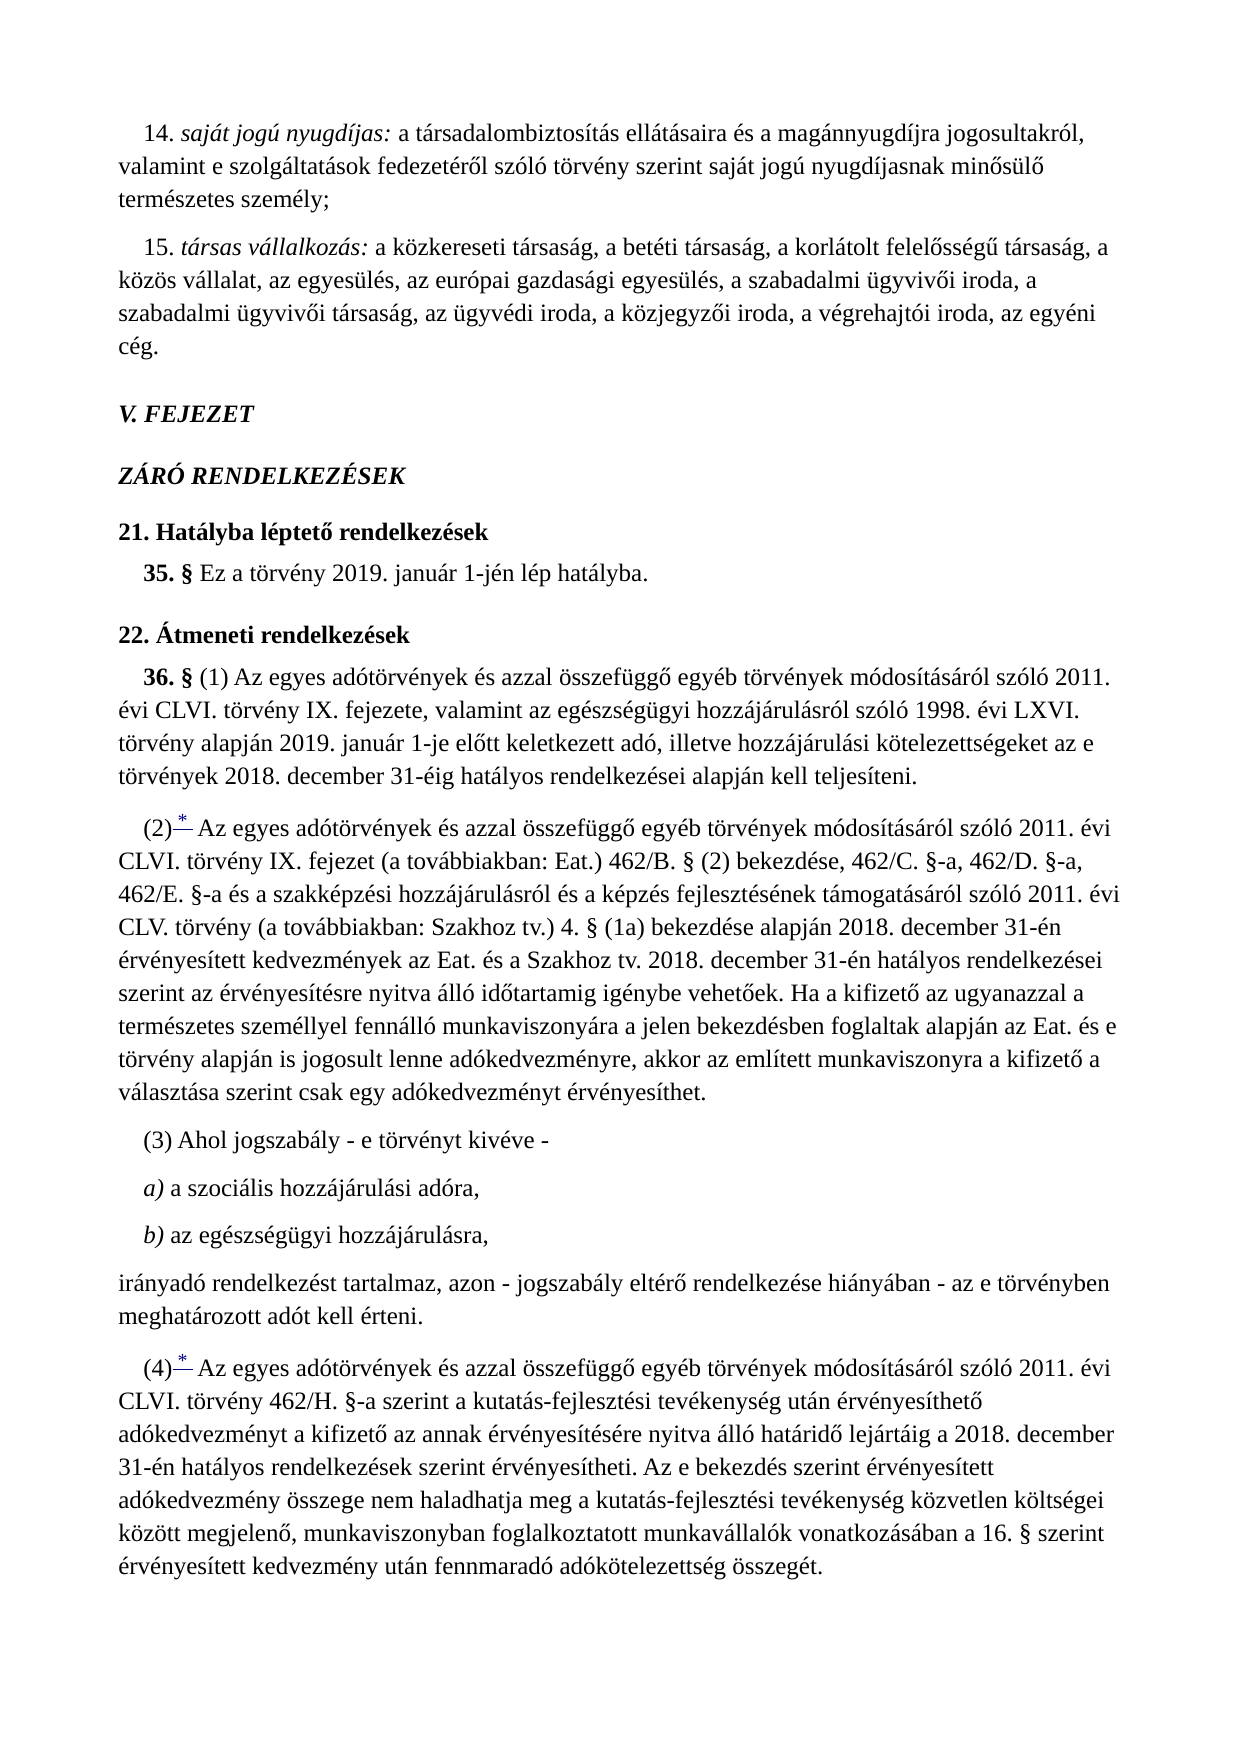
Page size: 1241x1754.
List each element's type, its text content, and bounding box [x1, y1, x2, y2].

text 15. társas vállalkozás: a közkereseti társaság, a betéti társaság, a korlátolt felelősségű társaság, a közös vállalat, az egyesülés, az európai gazdasági egyesülés, a szabadalmi ügyvivői iroda, a szabadalmi ügyvivői társaság, az ügyvédi iroda, a közjegyzői iroda, a végrehajtói iroda, az egyéni cég. [118, 232, 1122, 359]
text a) a szociális hozzájárulási adóra, [118, 1173, 1122, 1201]
text 36. § (1) Az egyes adótörvények és azzal összefüggő egyéb törvények módosításáról szóló 2011. évi CLVI. törvény IX. fejezete, valamint az egészségügyi hozzájárulásról szóló 1998. évi LXVI. törvény alapján 2019. január 1-je előtt keletkezett adó, illetve hozzájárulási kötelezettségeket az e törvények 2018. december 31-éig hatályos rendelkezései alapján kell teljesíteni. [118, 662, 1122, 790]
text (2) * Az egyes adótörvények és azzal összefüggő egyéb törvények módosításáról szóló 2011. évi CLVI. törvény IX. fejezet (a továbbiakban: Eat.) 462/B. § (2) bekezdése, 462/C. §-a, 462/D. §-a, 462/E. §-a és a szakképzési hozzájárulásról és a képzés fejlesztésének támogatásáról szóló 2011. évi CLV. törvény (a továbbiakban: Szakhoz tv.) 4. § (1a) bekezdése alapján 2018. december 31-én érvényesített kedvezmények az Eat. és a Szakhoz tv. 2018. december 31-én hatályos rendelkezései szerint az érvényesítésre nyitva álló időtartamig igénybe vehetőek. Ha a kifizető az ugyanazzal a természetes személlyel fennálló munkaviszonyára a jelen bekezdésben foglaltak alapján az Eat. és e törvény alapján is jogosult lenne adókedvezményre, akkor az említett munkaviszonyra a kifizető a választása szerint csak egy adókedvezményt érvényesíthet. [118, 808, 1122, 1106]
text 14. saját jogú nyugdíjas: a társadalombiztosítás ellátásaira és a magánnyugdíjra jogosultakról, valamint e szolgáltatások fedezetéről szóló törvény szerint saját jogú nyugdíjasnak minősülő természetes személy; [118, 118, 1122, 213]
subtitle V. FEJEZET [118, 399, 1122, 428]
text b) az egészségügyi hozzájárulásra, [118, 1220, 1122, 1249]
text 35. § Ez a törvény 2019. január 1-jén lép hatályba. [118, 558, 1122, 587]
subtitle 21. Hatályba léptető rendelkezések [118, 517, 1122, 546]
text (3) Ahol jogszabály - e törvényt kivéve - [118, 1125, 1122, 1154]
subtitle ZÁRÓ RENDELKEZÉSEK [118, 461, 1122, 490]
text (4) * Az egyes adótörvények és azzal összefüggő egyéb törvények módosításáról szóló 2011. évi CLVI. törvény 462/H. §-a szerint a kutatás-fejlesztési tevékenység után érvényesíthető adókedvezményt a kifizető az annak érvényesítésére nyitva álló határidő lejártáig a 2018. december 31-én hatályos rendelkezések szerint érvényesítheti. Az e bekezdés szerint érvényesített adókedvezmény összege nem haladhatja meg a kutatás-fejlesztési tevékenység közvetlen költségei között megjelenő, munkaviszonyban foglalkoztatott munkavállalók vonatkozásában a 16. § szerint érvényesített kedvezmény után fennmaradó adókötelezettség összegét. [118, 1348, 1122, 1580]
subtitle 22. Átmeneti rendelkezések [118, 621, 1122, 649]
text irányadó rendelkezést tartalmaz, azon - jogszabály eltérő rendelkezése hiányában - az e törvényben meghatározott adót kell érteni. [118, 1268, 1122, 1330]
